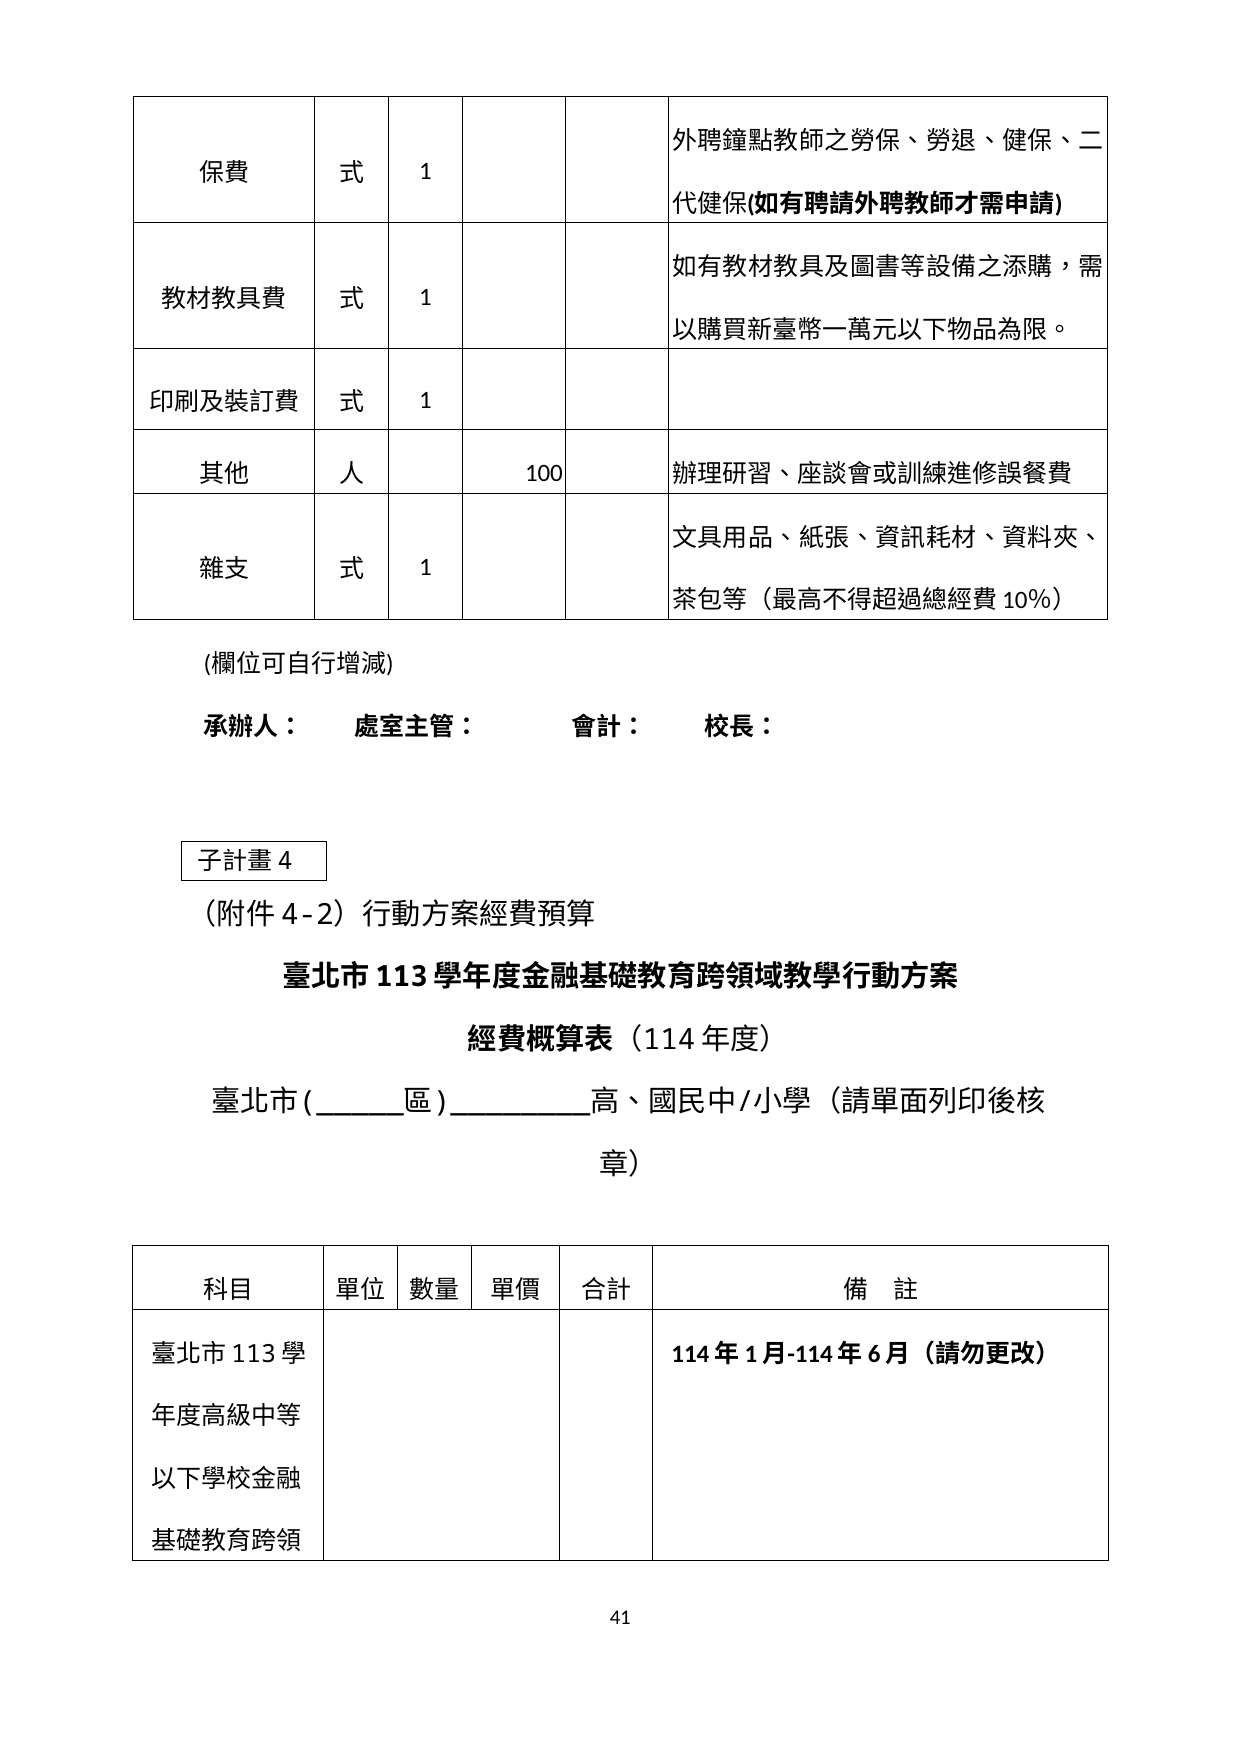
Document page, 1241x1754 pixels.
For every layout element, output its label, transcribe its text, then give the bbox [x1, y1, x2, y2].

text 臺北市113學年度金融基礎教育跨領域教學行動方案 [187, 932, 1053, 995]
table_cell [566, 97, 668, 222]
table_cell [463, 223, 565, 348]
table_cell [463, 494, 565, 619]
table_cell 其他 [134, 430, 314, 493]
table_header 合計 [560, 1246, 652, 1308]
table_cell 1 [389, 349, 462, 429]
table_cell 外聘鐘點教師之勞保、勞退、健保、二代健保(如有聘請外聘教師才需申請) [669, 97, 1107, 222]
text 子計畫4 [197, 849, 311, 873]
table_cell 式 [315, 97, 388, 222]
table_cell 1 [389, 97, 462, 222]
table_cell 雜支 [134, 494, 314, 619]
table_cell [463, 349, 565, 429]
text （附件4-2）行動方案經費預算 [187, 870, 1053, 932]
table_cell 保費 [134, 97, 314, 222]
table_cell 教材教具費 [134, 223, 314, 348]
table_cell 印刷及裝訂費 [134, 349, 314, 429]
table_cell 臺北市113學年度高級中等以下學校金融基礎教育跨領 [133, 1310, 323, 1559]
table_header 備 註 [653, 1246, 1108, 1308]
table_cell [669, 349, 1107, 429]
table_cell [389, 430, 462, 493]
table_cell 辦理研習、座談會或訓練進修誤餐費 [669, 430, 1107, 493]
table_cell [566, 430, 668, 493]
text 臺北市(_____區)________高、國民中/小學（請單面列印後核章） [203, 1057, 1053, 1182]
table_cell 人 [315, 430, 388, 493]
text 承辦人： 處室主管： 會計： 校長： [203, 682, 1053, 745]
table_header 科目 [133, 1246, 323, 1308]
table_cell [560, 1310, 652, 1559]
table_cell 如有教材教具及圖書等設備之添購，需以購買新臺幣一萬元以下物品為限。 [669, 223, 1107, 348]
table_cell 文具用品、紙張、資訊耗材、資料夾、茶包等（最高不得超過總經費10％） [669, 494, 1107, 619]
table_cell 1 [389, 223, 462, 348]
table_cell 式 [315, 349, 388, 429]
table_header 數量 [398, 1246, 471, 1308]
table_cell 114年1月-114年6月（請勿更改） [653, 1310, 1108, 1559]
table_cell 式 [315, 223, 388, 348]
table_cell [566, 349, 668, 429]
text 經費概算表（114年度） [203, 995, 1053, 1057]
table_cell 式 [315, 494, 388, 619]
table_cell [566, 223, 668, 348]
table_cell 1 [389, 494, 462, 619]
table_cell [324, 1310, 559, 1559]
table_header 單價 [472, 1246, 559, 1308]
table_header 單位 [324, 1246, 397, 1308]
table_cell 100 [463, 430, 565, 493]
text (欄位可自行增減) [203, 620, 1053, 682]
text [182, 842, 326, 880]
table_cell [566, 494, 668, 619]
table_cell [463, 97, 565, 222]
